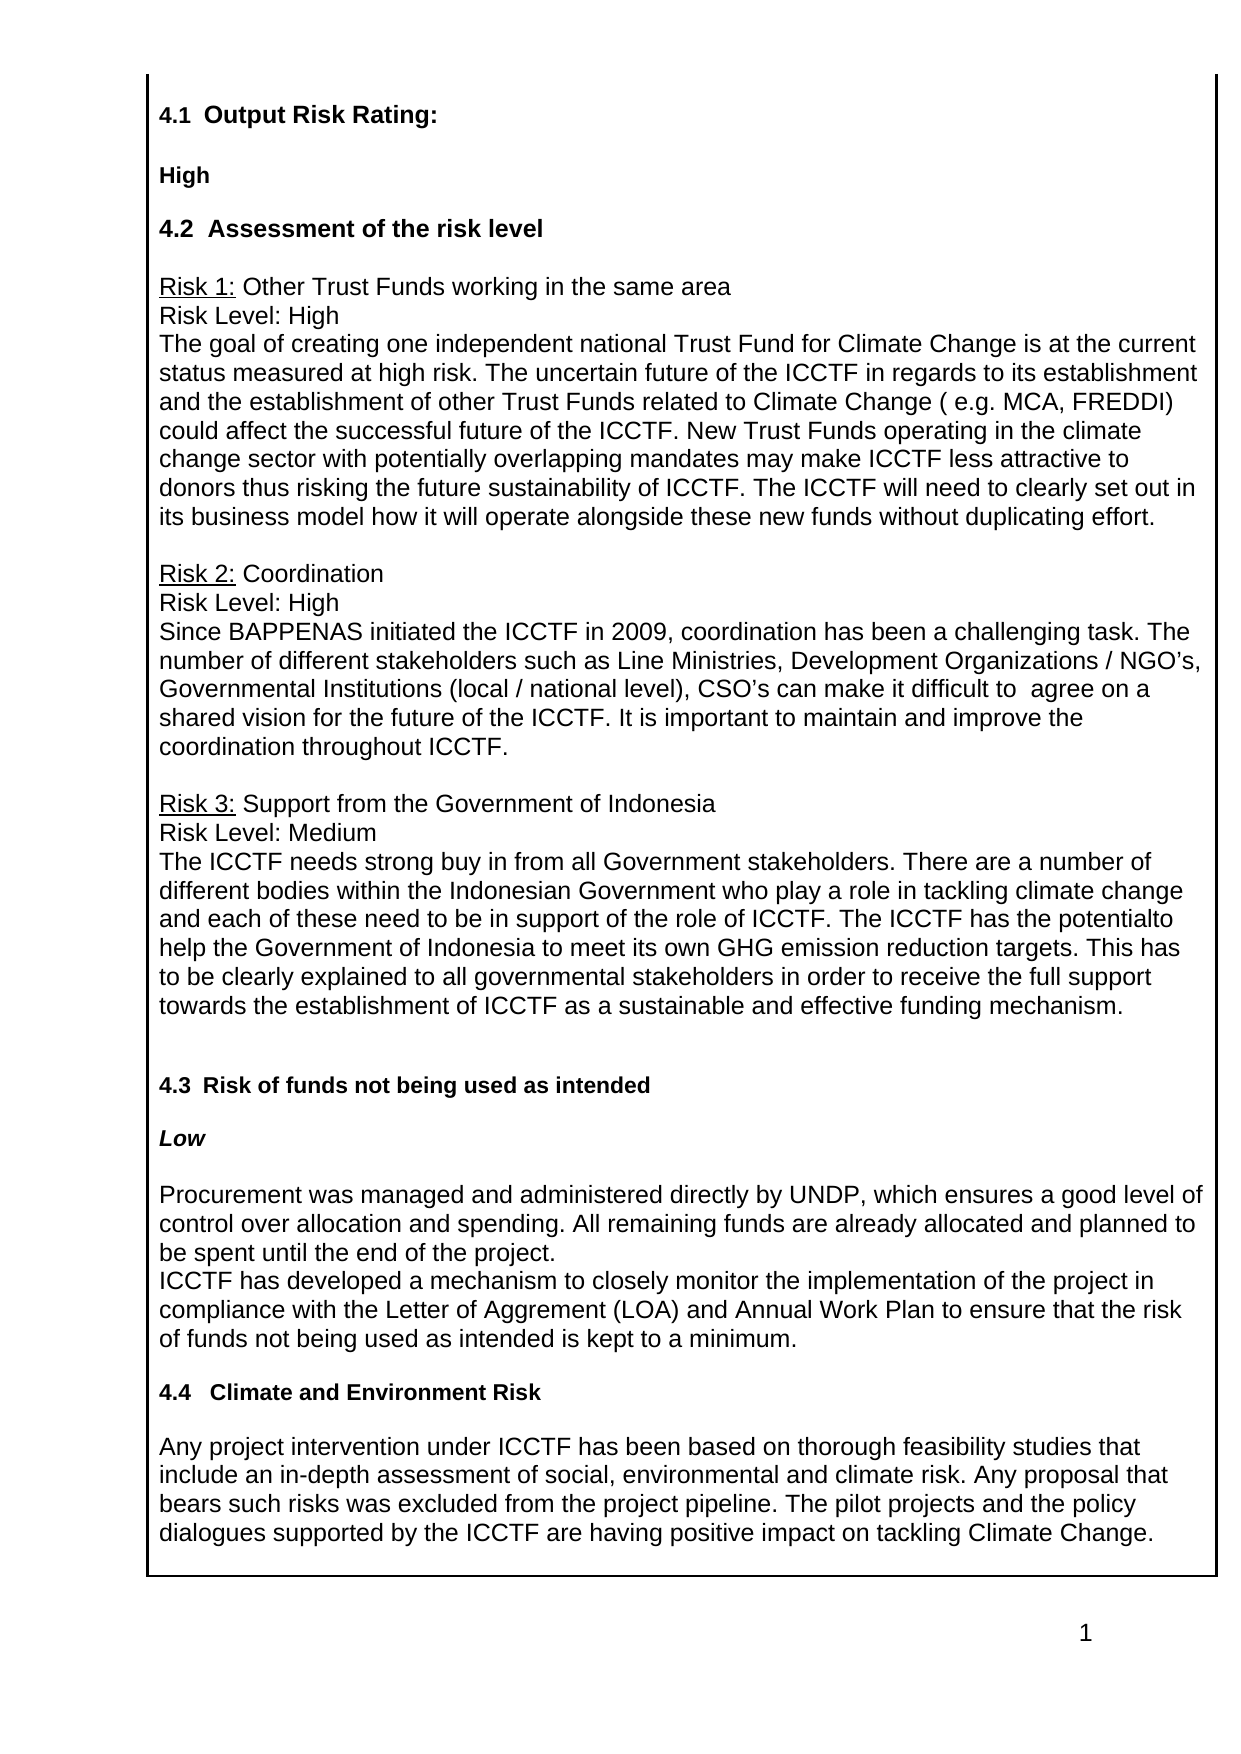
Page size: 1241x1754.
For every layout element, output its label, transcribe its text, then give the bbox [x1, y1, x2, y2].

table_cell The ICCTF needs strong buy in from all Government stakeholders. There are a number of different bodies within the Indonesian Government who play a role in tackling climate change and each of these need to be in support of the role of ICCTF. The ICCTF has the potentialto help the Government of Indonesia to meet its own GHG emission reduction targets. This has to be clearly explained to all governmental stakeholders in order to receive the full support towards the establishment of ICCTF as a sustainable and effective funding mechanism. Risk of funds not being used as intended Low Procurement was managed and administered directly by UNDP, which ensures a good level of control over allocation and spending. All remaining funds are already allocated and planned to be spent until the end of the project. ICCTF has developed a mechanism to closely monitor the implementation of the project in compliance with the Letter of Aggrement (LOA) and Annual Work Plan to ensure that the risk of funds not being used as intended is kept to a minimum. 4.4 Climate and Environment Risk Any project intervention under ICCTF has been based on thorough feasibility studies that include an in-depth assessment of social, environmental and climate risk. Any proposal that bears such risks was excluded from the project pipeline. The pilot projects and the policy dialogues supported by the ICCTF are having positive impact on tackling Climate Change. [149, 847, 1215, 1575]
table_cell 4.1 Output Risk Rating: High 4.2 Assessment of the risk level Risk 1: Other Trust Funds working in the same area Risk Level: High The goal of creating one independent national Trust Fund for Climate Change is at the current status measured at high risk. The uncertain future of the ICCTF in regards to its establishment and the establishment of other Trust Funds related to Climate Change ( e.g. MCA, FREDDI) could affect the successful future of the ICCTF. New Trust Funds operating in the climate change sector with potentially overlapping mandates may make ICCTF less attractive to donors thus risking the future sustainability of ICCTF. The ICCTF will need to clearly set out in its business model how it will operate alongside these new funds without duplicating effort. Risk 2: Coordination Risk Level: High Since BAPPENAS initiated the ICCTF in 2009, coordination has been a challenging task. The number of different stakeholders such as Line Ministries, Development Organizations / NGO’s, Governmental Institutions (local / national level), CSO’s can make it difficult to agree on a shared vision for the future of the ICCTF. It is important to maintain and improve the coordination throughout ICCTF. Risk 3: Support from the Government of Indonesia Risk Level: Medium [149, 74, 1215, 847]
